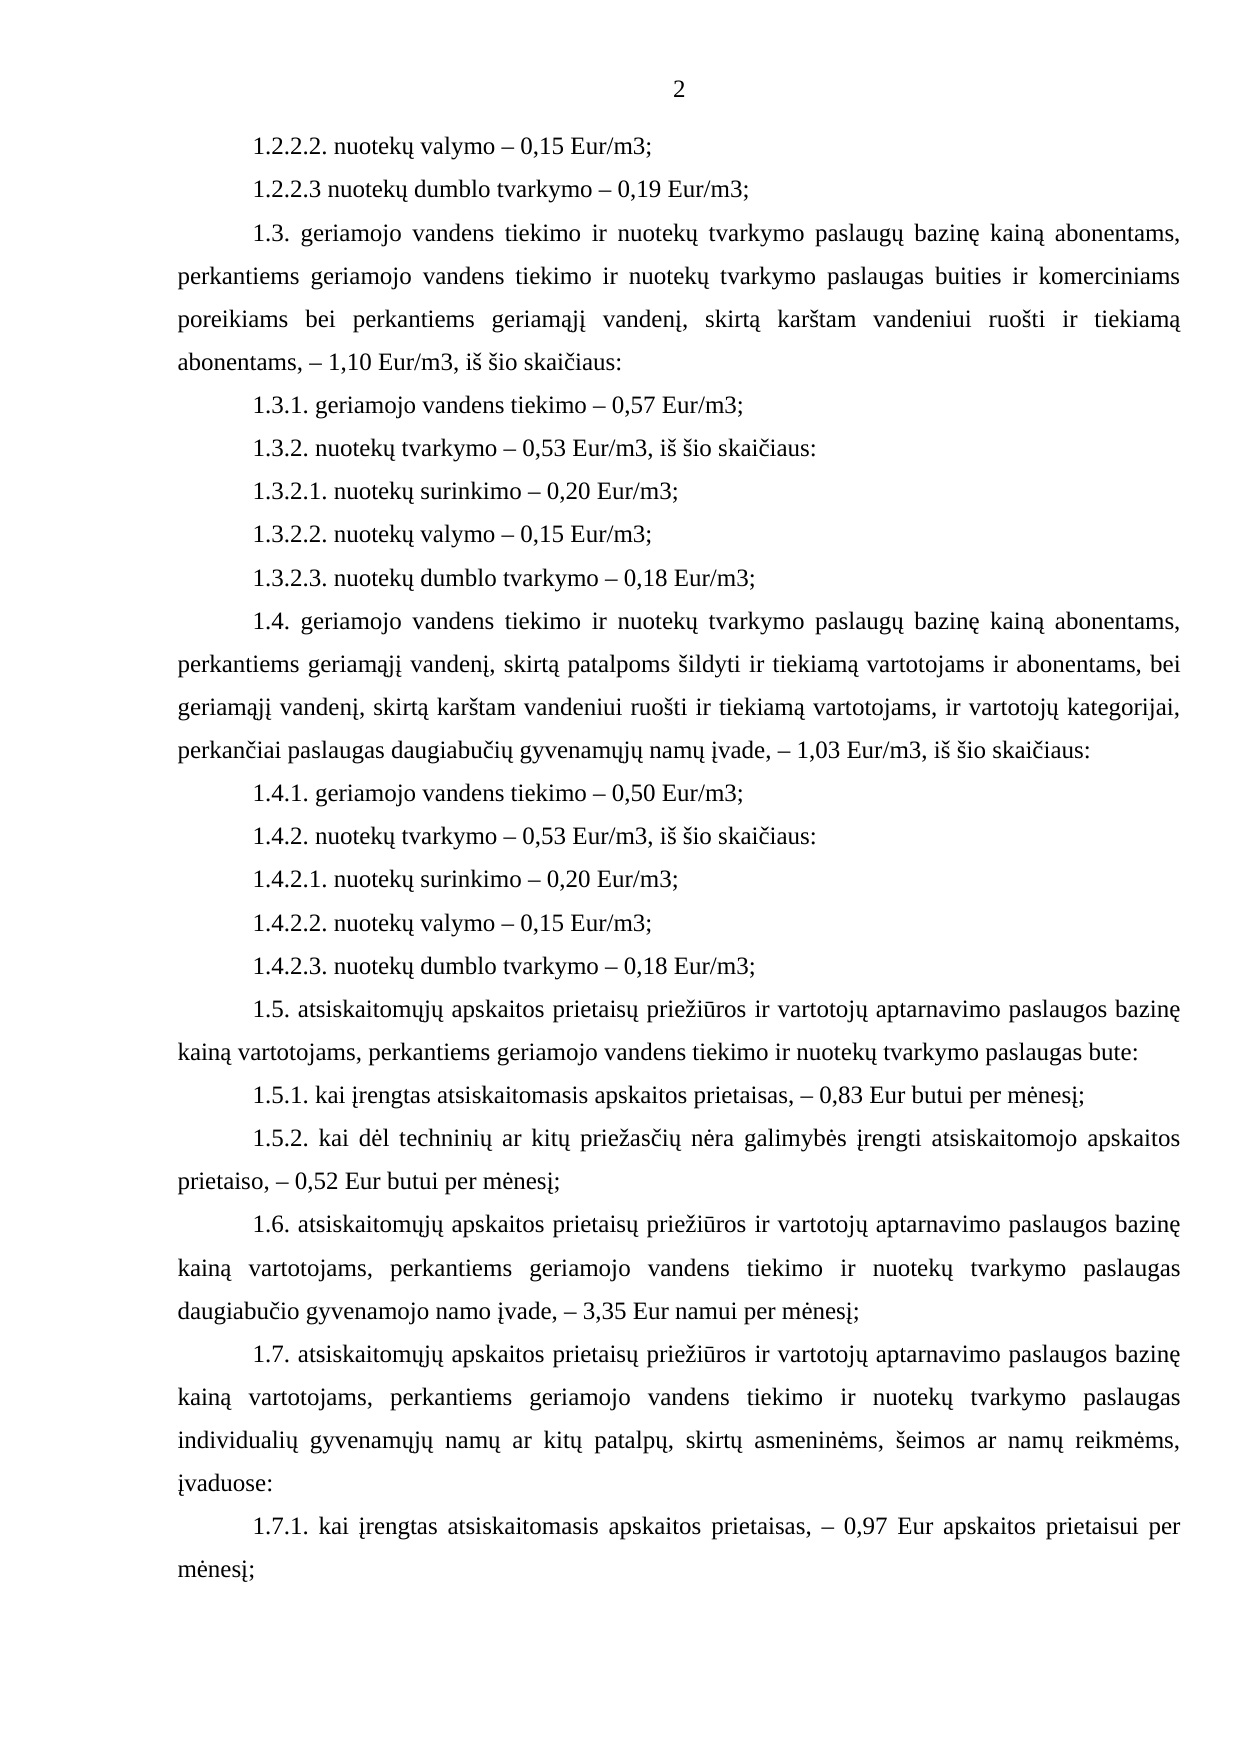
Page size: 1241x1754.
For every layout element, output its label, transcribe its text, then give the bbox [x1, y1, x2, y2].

text 1.2.2.3 nuotekų dumblo tvarkymo – 0,19 Eur/m3; [177, 174, 1181, 203]
text 1.5. atsiskaitomųjų apskaitos prietaisų priežiūros ir vartotojų aptarnavimo paslaugos bazinę kainą vartotojams, perkantiems geriamojo vandens tiekimo ir nuotekų tvarkymo paslaugas bute: [177, 994, 1181, 1066]
text 1.6. atsiskaitomųjų apskaitos prietaisų priežiūros ir vartotojų aptarnavimo paslaugos bazinę kainą vartotojams, perkantiems geriamojo vandens tiekimo ir nuotekų tvarkymo paslaugas daugiabučio gyvenamojo namo įvade, – 3,35 Eur namui per mėnesį; [177, 1209, 1181, 1324]
text 1.3.2.1. nuotekų surinkimo – 0,20 Eur/m3; [177, 476, 1181, 505]
text 1.2.2.2. nuotekų valymo – 0,15 Eur/m3; [177, 131, 1181, 160]
text 1.3.1. geriamojo vandens tiekimo – 0,57 Eur/m3; [177, 390, 1181, 419]
text 1.4.2.2. nuotekų valymo – 0,15 Eur/m3; [177, 908, 1181, 936]
text 1.4.2.3. nuotekų dumblo tvarkymo – 0,18 Eur/m3; [177, 951, 1181, 979]
text 1.3.2.3. nuotekų dumblo tvarkymo – 0,18 Eur/m3; [177, 563, 1181, 591]
text 1.3.2. nuotekų tvarkymo – 0,53 Eur/m3, iš šio skaičiaus: [177, 433, 1181, 462]
text 1.3.2.2. nuotekų valymo – 0,15 Eur/m3; [177, 519, 1181, 548]
text 1.5.1. kai įrengtas atsiskaitomasis apskaitos prietaisas, – 0,83 Eur butui per mėnesį; [177, 1080, 1181, 1109]
text 1.5.2. kai dėl techninių ar kitų priežasčių nėra galimybės įrengti atsiskaitomojo apskaitos prietaiso, – 0,52 Eur butui per mėnesį; [177, 1123, 1181, 1195]
text 1.3. geriamojo vandens tiekimo ir nuotekų tvarkymo paslaugų bazinę kainą abonentams, perkantiems geriamojo vandens tiekimo ir nuotekų tvarkymo paslaugas buities ir komerciniams poreikiams bei perkantiems geriamąjį vandenį, skirtą karštam vandeniui ruošti ir tiekiamą abonentams, – 1,10 Eur/m3, iš šio skaičiaus: [177, 218, 1181, 376]
text 1.4. geriamojo vandens tiekimo ir nuotekų tvarkymo paslaugų bazinę kainą abonentams, perkantiems geriamąjį vandenį, skirtą patalpoms šildyti ir tiekiamą vartotojams ir abonentams, bei geriamąjį vandenį, skirtą karštam vandeniui ruošti ir tiekiamą vartotojams, ir vartotojų kategorijai, perkančiai paslaugas daugiabučių gyvenamųjų namų įvade, – 1,03 Eur/m3, iš šio skaičiaus: [177, 606, 1181, 764]
text 1.7.1. kai įrengtas atsiskaitomasis apskaitos prietaisas, – 0,97 Eur apskaitos prietaisui per mėnesį; [177, 1511, 1181, 1583]
text 1.4.1. geriamojo vandens tiekimo – 0,50 Eur/m3; [177, 778, 1181, 807]
text 1.4.2.1. nuotekų surinkimo – 0,20 Eur/m3; [177, 864, 1181, 893]
text 1.4.2. nuotekų tvarkymo – 0,53 Eur/m3, iš šio skaičiaus: [177, 821, 1181, 850]
text 1.7. atsiskaitomųjų apskaitos prietaisų priežiūros ir vartotojų aptarnavimo paslaugos bazinę kainą vartotojams, perkantiems geriamojo vandens tiekimo ir nuotekų tvarkymo paslaugas individualių gyvenamųjų namų ar kitų patalpų, skirtų asmeninėms, šeimos ar namų reikmėms, įvaduose: [177, 1339, 1181, 1497]
